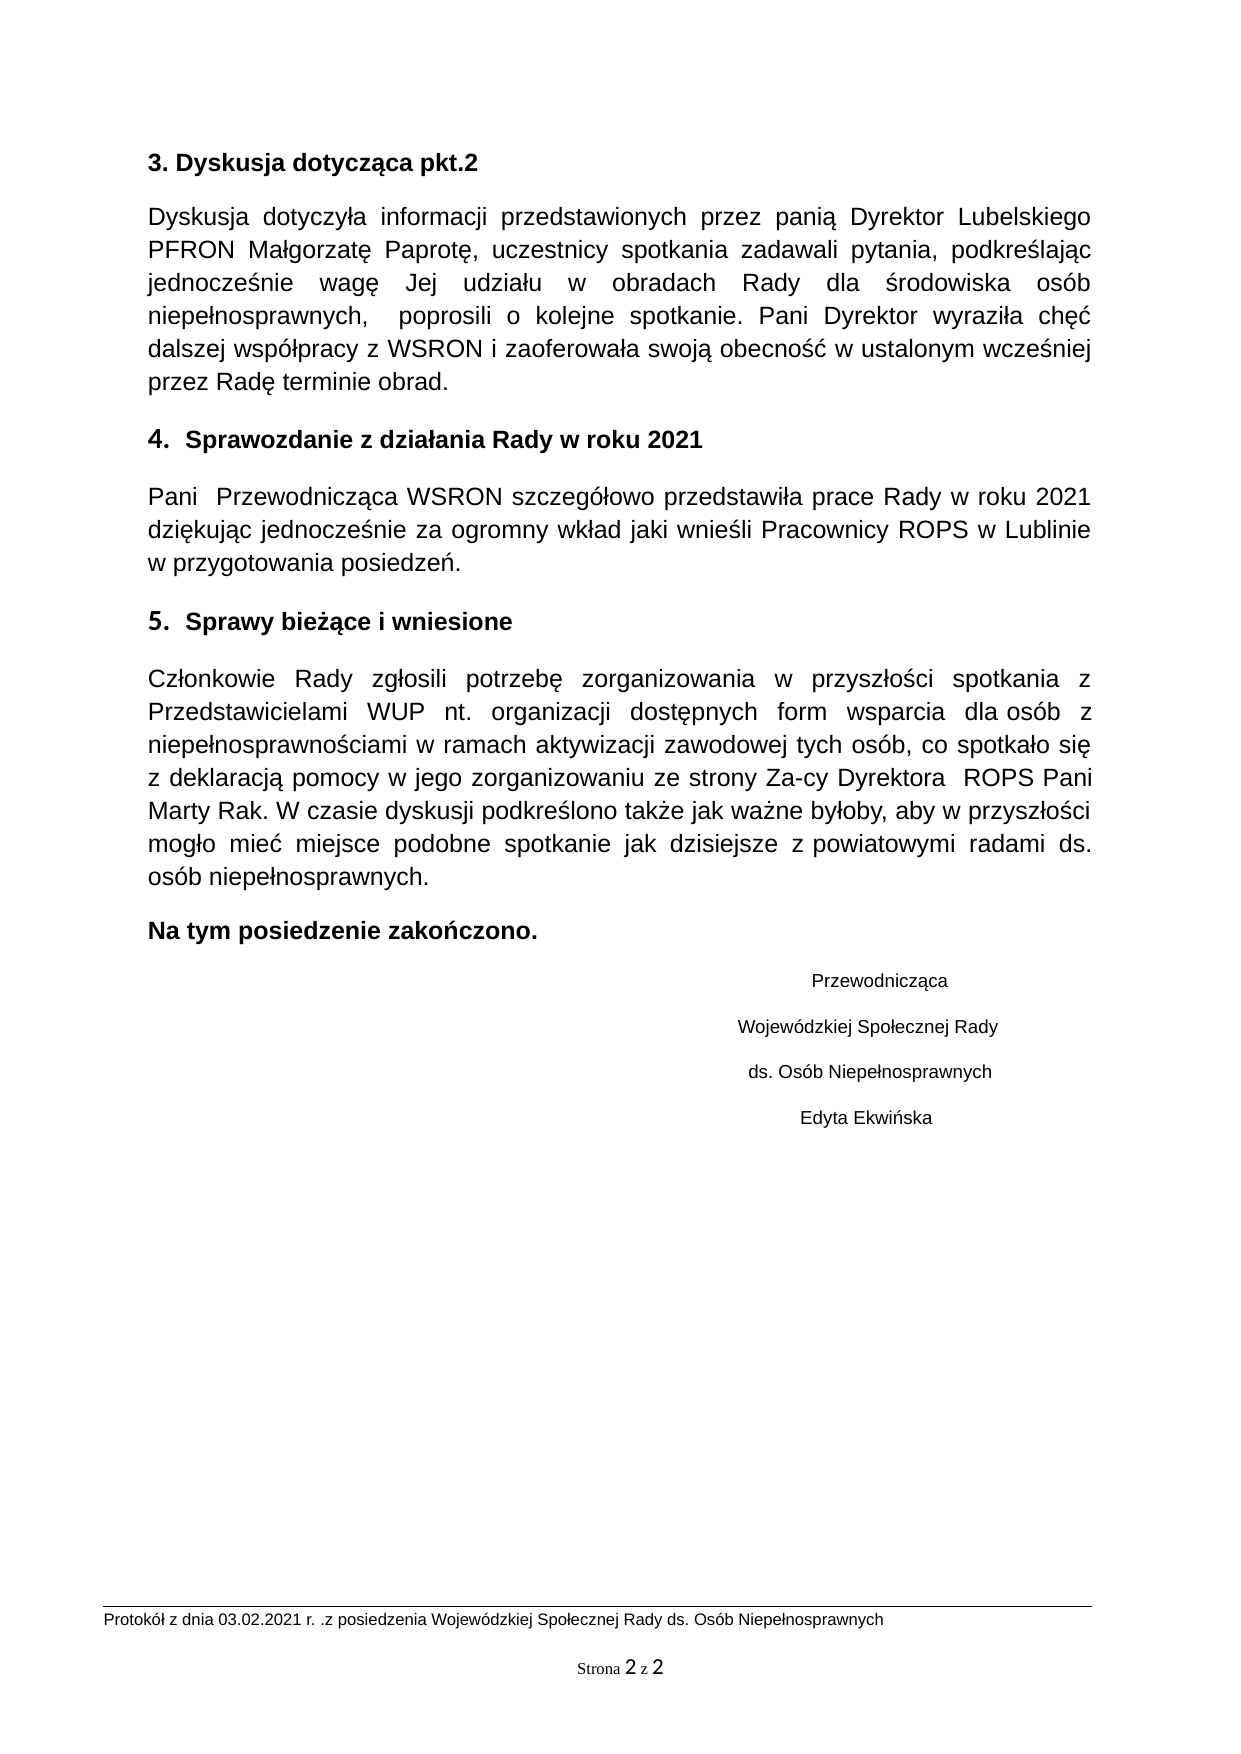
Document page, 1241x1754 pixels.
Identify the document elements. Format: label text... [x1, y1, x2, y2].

text Przewodnicząca [738, 970, 1092, 991]
list Sprawozdanie z działania Rady w roku 2021 [148, 421, 1092, 456]
text Wojewódzkiej Społecznej Rady [664, 1015, 1092, 1037]
text Dyskusja dotyczyła informacji przedstawionych przez panią Dyrektor Lubelskiego PFRON Małgorzatę Paprotę, uczestnicy spotkania zadawali pytania, podkreślając jednocześnie wagę Jej udziału w obradach Rady dla środowiska osób niepełnosprawnych, poprosili o kolejne spotkanie. Pani Dyrektor wyraziła chęć dalszej współpracy z WSRON i zaoferowała swoją obecność w ustalonym wcześniej przez Radę terminie obrad. [148, 202, 1092, 395]
text Pani Przewodnicząca WSRON szczegółowo przedstawiła prace Rady w roku 2021 dziękując jednocześnie za ogromny wkład jaki wnieśli Pracownicy ROPS w Lublinie w przygotowania posiedzeń. [148, 482, 1092, 577]
text Członkowie Rady zgłosili potrzebę zorganizowania w przyszłości spotkania z Przedstawicielami WUP nt. organizacji dostępnych form wsparcia dla osób z niepełnosprawnościami w ramach aktywizacji zawodowej tych osób, co spotkało się z deklaracją pomocy w jego zorganizowaniu ze strony Za-cy Dyrektora ROPS Pani Marty Rak. W czasie dyskusji podkreślono także jak ważne byłoby, aby w przyszłości mogło mieć miejsce podobne spotkanie jak dzisiejsze z powiatowymi radami ds. osób niepełnosprawnych. [148, 664, 1092, 891]
text Edyta Ekwińska [738, 1107, 1092, 1128]
text ds. Osób Niepełnosprawnych [738, 1061, 1092, 1083]
text Na tym posiedzenie zakończono. [148, 916, 1092, 945]
list Sprawy bieżące i wniesione [148, 602, 1092, 638]
list 3. Dyskusja dotycząca pkt.2 [148, 148, 1092, 176]
